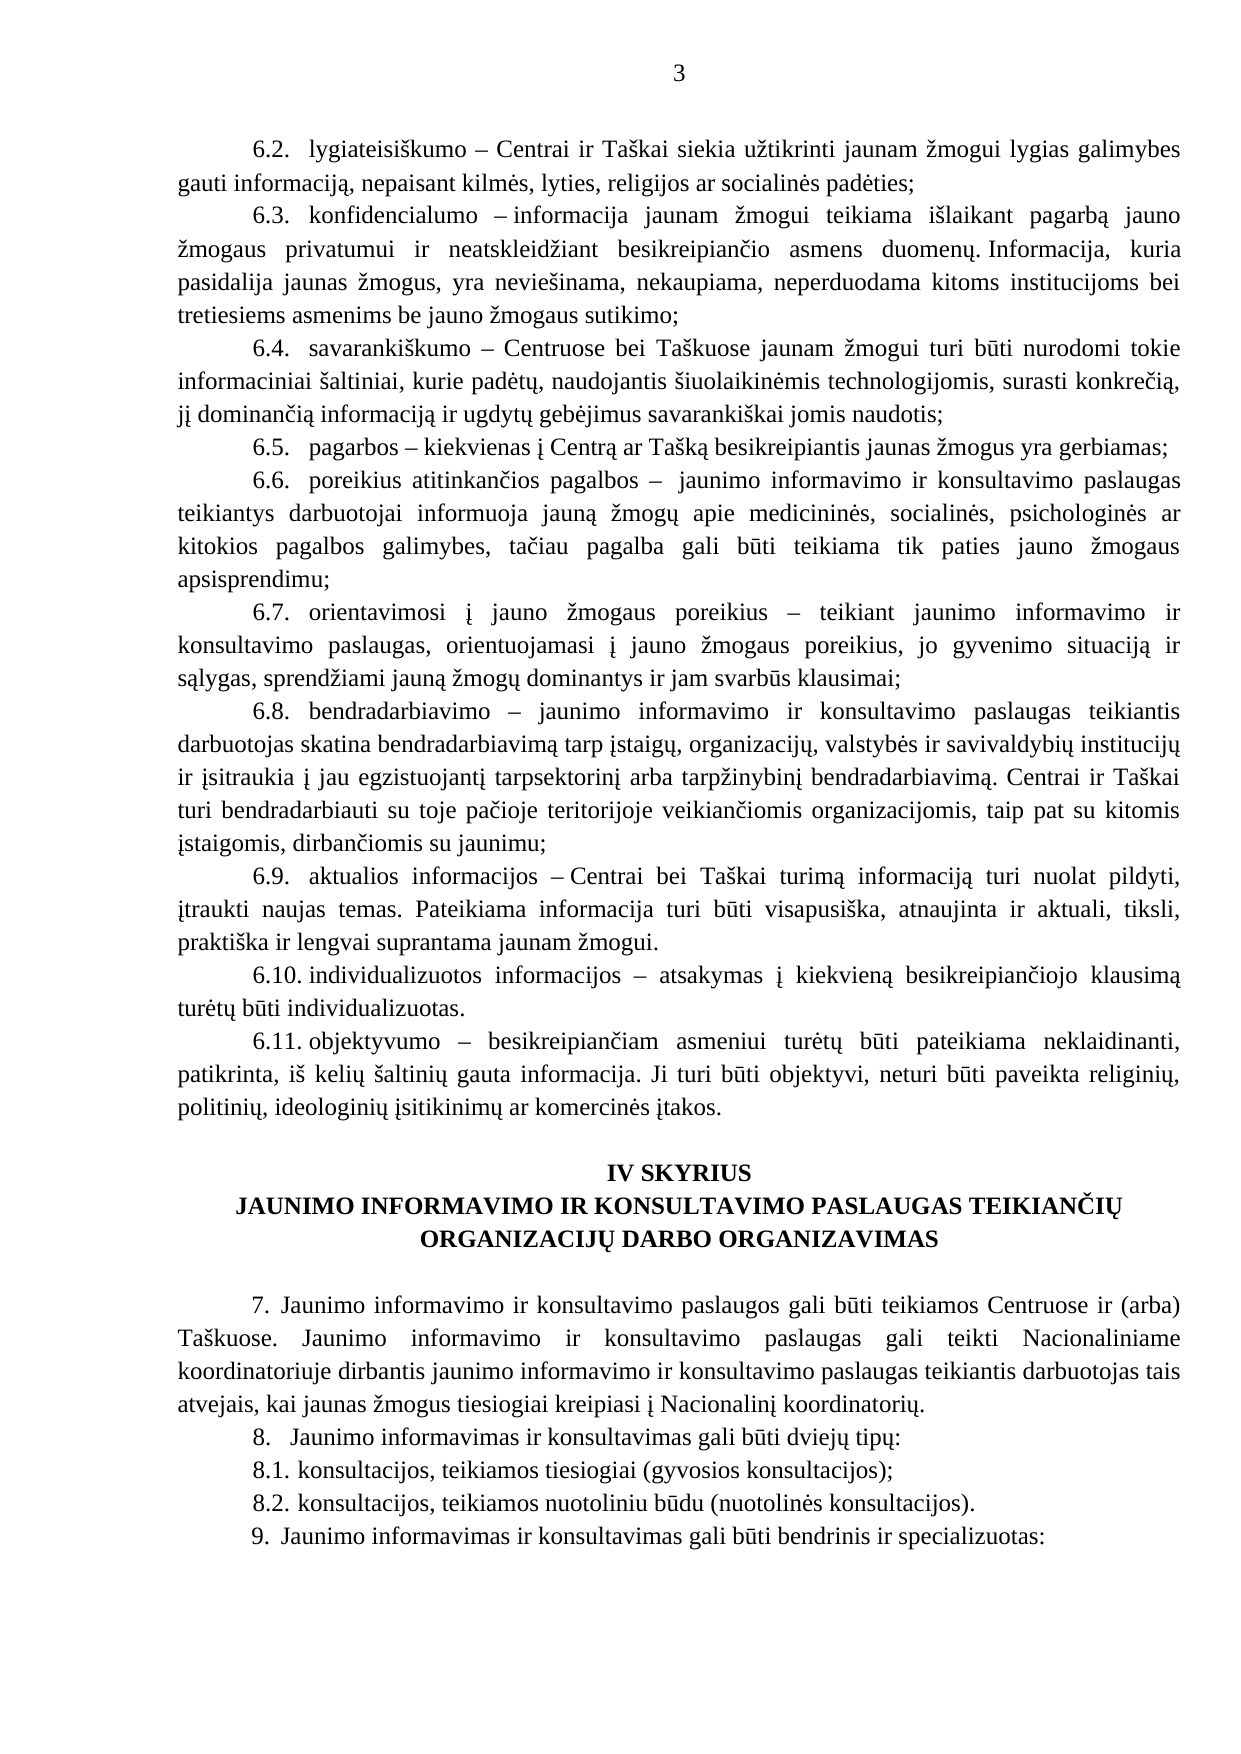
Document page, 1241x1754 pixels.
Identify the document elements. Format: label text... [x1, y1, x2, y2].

text 8.1. konsultacijos, teikiamos tiesiogiai (gyvosios konsultacijos); [252, 1455, 1181, 1484]
text 6.2. lygiateisiškumo – Centrai ir Taškai siekia užtikrinti jaunam žmogui lygias galimybes gauti informaciją, nepaisant kilmės, lyties, religijos ar socialinės padėties; [177, 134, 1181, 196]
text 8. Jaunimo informavimas ir konsultavimas gali būti dviejų tipų: [252, 1422, 1181, 1451]
text 6.3. konfidencialumo – informacija jaunam žmogui teikiama išlaikant pagarbą jauno žmogaus privatumui ir neatskleidžiant besikreipiančio asmens duomenų. Informacija, kuria pasidalija jaunas žmogus, yra neviešinama, nekaupiama, neperduodama kitoms institucijoms bei tretiesiems asmenims be jauno žmogaus sutikimo; [177, 201, 1181, 328]
text IV SKYRIUS [177, 1158, 1181, 1187]
text 8.2. konsultacijos, teikiamos nuotoliniu būdu (nuotolinės konsultacijos). [252, 1488, 1181, 1517]
text 6.7. orientavimosi į jauno žmogaus poreikius – teikiant jaunimo informavimo ir konsultavimo paslaugas, orientuojamasi į jauno žmogaus poreikius, jo gyvenimo situaciją ir sąlygas, sprendžiami jauną žmogų dominantys ir jam svarbūs klausimai; [177, 597, 1181, 692]
text 6.9. aktualios informacijos – Centrai bei Taškai turimą informaciją turi nuolat pildyti, įtraukti naujas temas. Pateikiama informacija turi būti visapusiška, atnaujinta ir aktuali, tiksli, praktiška ir lengvai suprantama jaunam žmogui. [177, 861, 1181, 956]
text 6.4. savarankiškumo – Centruose bei Taškuose jaunam žmogui turi būti nurodomi tokie informaciniai šaltiniai, kurie padėtų, naudojantis šiuolaikinėmis technologijomis, surasti konkrečią, jį dominančią informaciją ir ugdytų gebėjimus savarankiškai jomis naudotis; [177, 333, 1181, 427]
text 6.10. individualizuotos informacijos – atsakymas į kiekvieną besikreipiančiojo klausimą turėtų būti individualizuotas. [177, 960, 1181, 1022]
text JAUNIMO INFORMAVIMO IR KONSULTAVIMO PASLAUGAS TEIKIANČIŲ ORGANIZACIJŲ DARBO ORGANIZAVIMAS [177, 1191, 1181, 1253]
text 6.8. bendradarbiavimo – jaunimo informavimo ir konsultavimo paslaugas teikiantis darbuotojas skatina bendradarbiavimą tarp įstaigų, organizacijų, valstybės ir savivaldybių institucijų ir įsitraukia į jau egzistuojantį tarpsektorinį arba tarpžinybinį bendradarbiavimą. Centrai ir Taškai turi bendradarbiauti su toje pačioje teritorijoje veikiančiomis organizacijomis, taip pat su kitomis įstaigomis, dirbančiomis su jaunimu; [177, 696, 1181, 857]
text 6.5. pagarbos – kiekvienas į Centrą ar Tašką besikreipiantis jaunas žmogus yra gerbiamas; [177, 432, 1181, 461]
text 7. Jaunimo informavimo ir konsultavimo paslaugos gali būti teikiamos Centruose ir (arba) Taškuose. Jaunimo informavimo ir konsultavimo paslaugas gali teikti Nacionaliniame koordinatoriuje dirbantis jaunimo informavimo ir konsultavimo paslaugas teikiantis darbuotojas tais atvejais, kai jaunas žmogus tiesiogiai kreipiasi į Nacionalinį koordinatorių. [177, 1290, 1181, 1418]
text 9. Jaunimo informavimas ir konsultavimas gali būti bendrinis ir specializuotas: [177, 1521, 1181, 1550]
text 6.11. objektyvumo – besikreipiančiam asmeniui turėtų būti pateikiama neklaidinanti, patikrinta, iš kelių šaltinių gauta informacija. Ji turi būti objektyvi, neturi būti paveikta religinių, politinių, ideologinių įsitikinimų ar komercinės įtakos. [177, 1026, 1181, 1121]
text 6.6. poreikius atitinkančios pagalbos – jaunimo informavimo ir konsultavimo paslaugas teikiantys darbuotojai informuoja jauną žmogų apie medicininės, socialinės, psichologinės ar kitokios pagalbos galimybes, tačiau pagalba gali būti teikiama tik paties jauno žmogaus apsisprendimu; [177, 465, 1181, 593]
